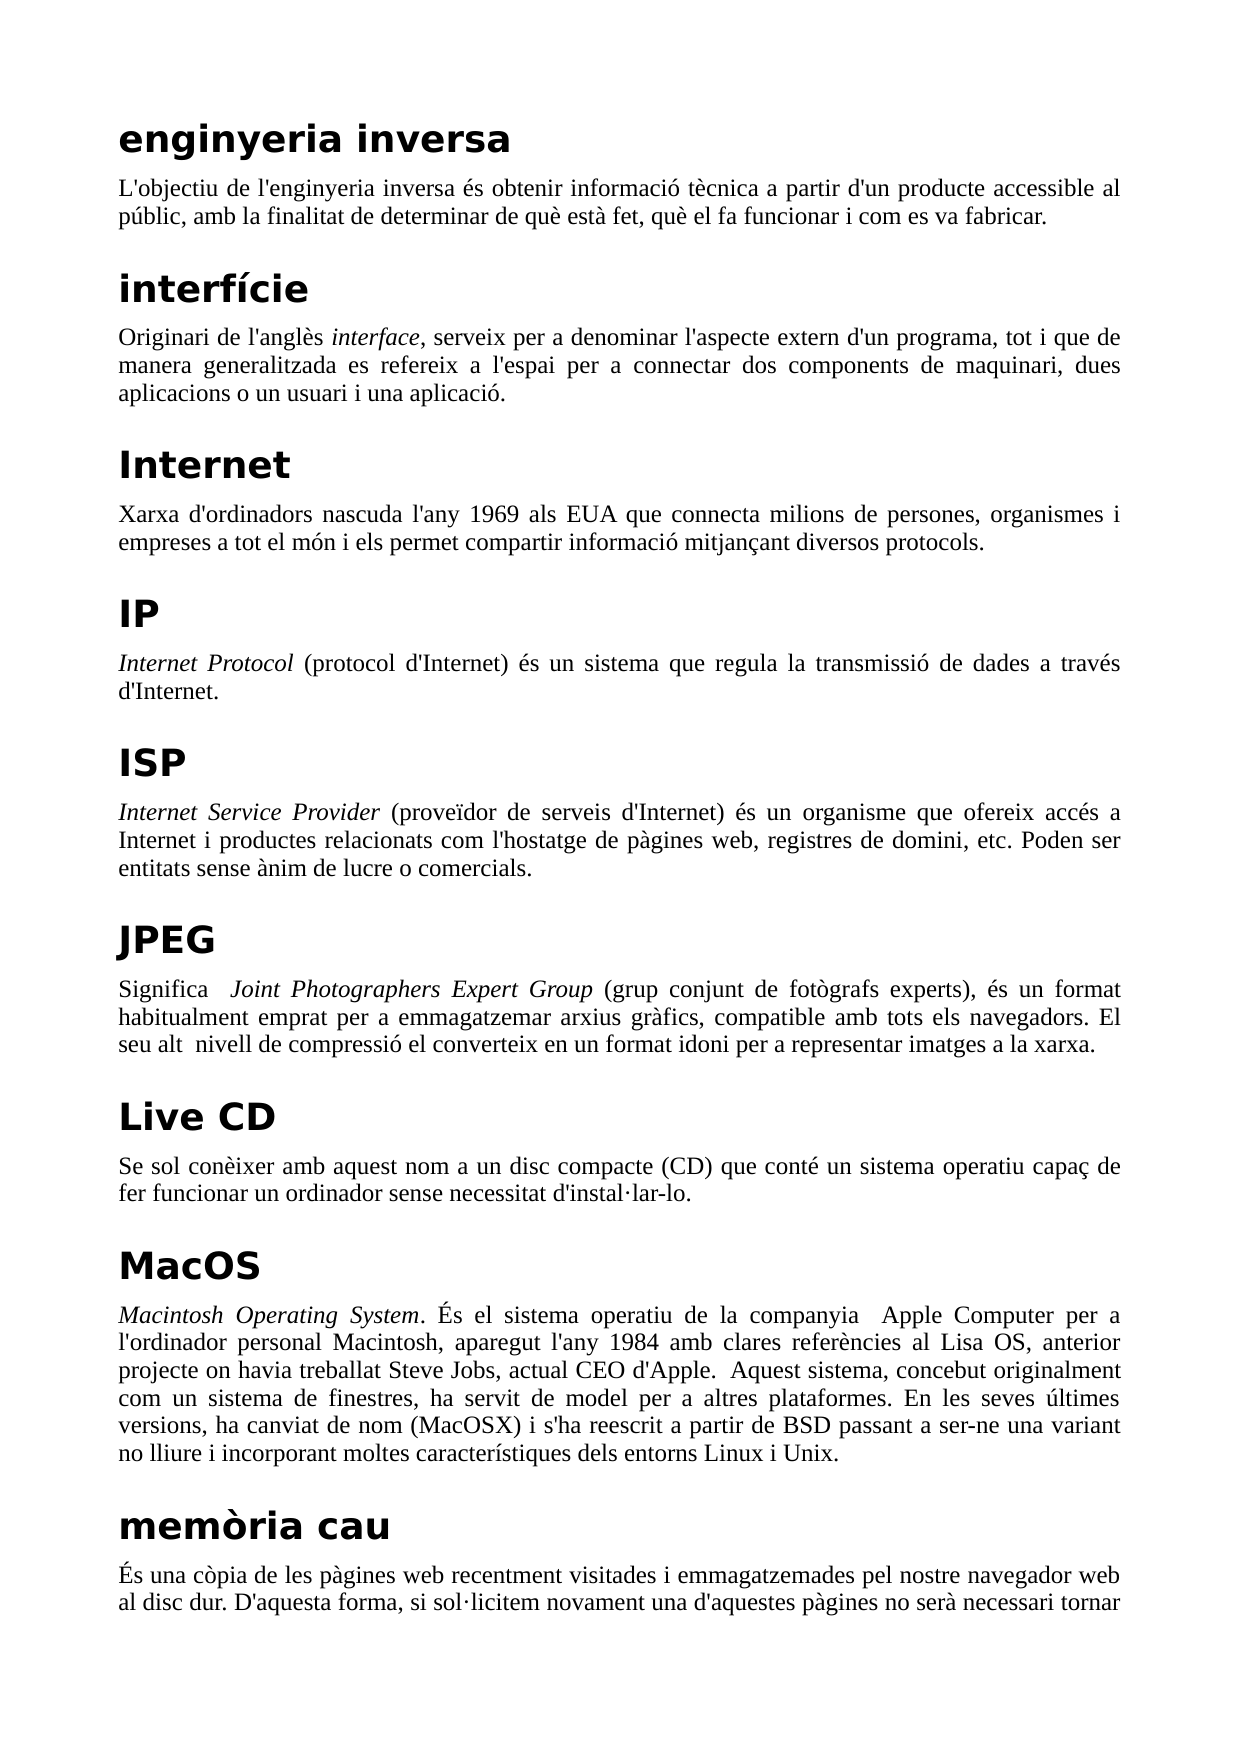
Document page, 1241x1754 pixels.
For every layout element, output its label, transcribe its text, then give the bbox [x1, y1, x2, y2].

subtitle MacOS [118, 1245, 1122, 1288]
subtitle JPEG [118, 919, 1122, 962]
subtitle interfície [118, 267, 1122, 311]
text Internet Protocol (protocol d'Internet) és un sistema que regula la transmissió de dades a través d'Internet. [118, 649, 1122, 704]
subtitle enginyeria inversa [118, 118, 1122, 162]
text Se sol conèixer amb aquest nom a un disc compacte (CD) que conté un sistema operatiu capaç de fer funcionar un ordinador sense necessitat d'instal·lar-lo. [118, 1152, 1122, 1207]
subtitle Internet [118, 444, 1122, 488]
text És una còpia de les pàgines web recentment visitades i emmagatzemades pel nostre navegador web al disc dur. D'aquesta forma, si sol·licitem novament una d'aquestes pàgines no serà necessari tornar [118, 1561, 1122, 1616]
subtitle Live CD [118, 1096, 1122, 1139]
subtitle ISP [118, 742, 1122, 786]
text Internet Service Provider (proveïdor de serveis d'Internet) és un organisme que ofereix accés a Internet i productes relacionats com l'hostatge de pàgines web, registres de domini, etc. Poden ser entitats sense ànim de lucre o comercials. [118, 798, 1122, 881]
text Significa Joint Photographers Expert Group (grup conjunt de fotògrafs experts), és un format habitualment emprat per a emmagatzemar arxius gràfics, compatible amb tots els navegadors. El seu alt nivell de compressió el converteix en un format idoni per a representar imatges a la xarxa. [118, 975, 1122, 1058]
text Originari de l'anglès interface, serveix per a denominar l'aspecte extern d'un programa, tot i que de manera generalitzada es refereix a l'espai per a connectar dos components de maquinari, dues aplicacions o un usuari i una aplicació. [118, 323, 1122, 406]
text Xarxa d'ordinadors nascuda l'any 1969 als EUA que connecta milions de persones, organismes i empreses a tot el món i els permet compartir informació mitjançant diversos protocols. [118, 500, 1122, 556]
text L'objectiu de l'enginyeria inversa és obtenir informació tècnica a partir d'un producte accessible al públic, amb la finalitat de determinar de què està fet, què el fa funcionar i com es va fabricar. [118, 174, 1122, 230]
subtitle memòria cau [118, 1504, 1122, 1548]
text Macintosh Operating System. És el sistema operatiu de la companyia Apple Computer per a l'ordinador personal Macintosh, aparegut l'any 1984 amb clares referències al Lisa OS, anterior projecte on havia treballat Steve Jobs, actual CEO d'Apple. Aquest sistema, concebut originalment com un sistema de finestres, ha servit de model per a altres plataformes. En les seves últimes versions, ha canviat de nom (MacOSX) i s'ha reescrit a partir de BSD passant a ser-ne una variant no lliure i incorporant moltes característiques dels entorns Linux i Unix. [118, 1301, 1122, 1467]
subtitle IP [118, 593, 1122, 637]
